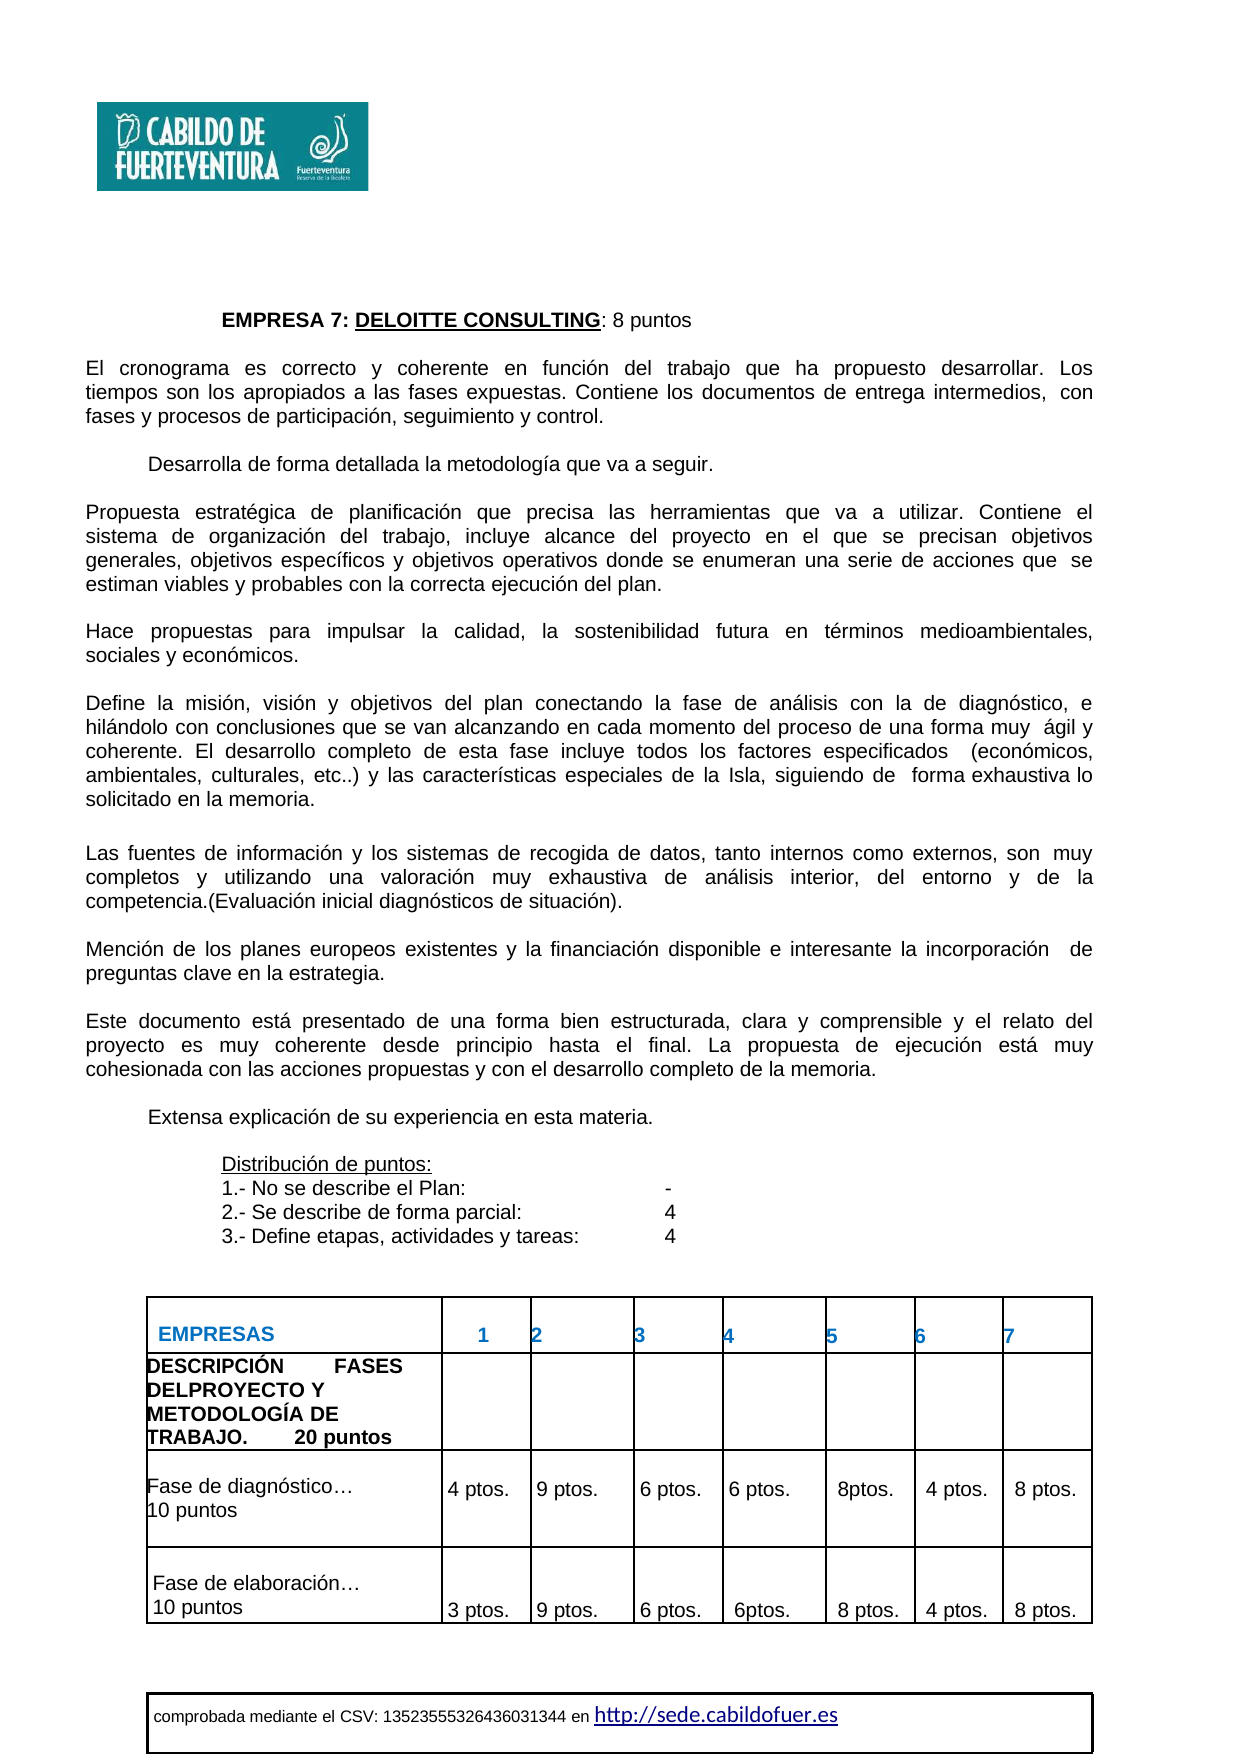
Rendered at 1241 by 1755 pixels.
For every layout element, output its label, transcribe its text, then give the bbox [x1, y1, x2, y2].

table_cell [443, 1354, 530, 1449]
table_cell Fase de elaboración… 10 puntos [148, 1548, 441, 1622]
table_cell 6 ptos. [635, 1548, 722, 1622]
table_cell 9 ptos. [532, 1451, 633, 1546]
text El cronograma es correcto y coherente en función del trabajo que ha propuesto desarrollar. Los tiempos son los apropiados a las fases expuestas. Contiene los documentos de entrega intermedios, con fases y procesos de participación, seguimiento y control. [85, 356, 1093, 428]
table_cell Fase de diagnóstico… 10 puntos [148, 1451, 441, 1546]
table_cell 4 ptos. [916, 1451, 1002, 1546]
table_cell [916, 1354, 1002, 1449]
text 1.- No se describe el Plan: - [221, 1176, 1107, 1200]
table_header 6 [916, 1298, 1002, 1352]
table_header 1 [443, 1298, 530, 1352]
text Hace propuestas para impulsar la calidad, la sostenibilidad futura en términos medioambientales, sociales y económicos. [85, 619, 1093, 667]
table_header 2 [532, 1298, 633, 1352]
text Desarrolla de forma detallada la metodología que va a seguir. [148, 451, 1107, 475]
text Mención de los planes europeos existentes y la financiación disponible e interesante la incorporación de preguntas clave en la estrategia. [85, 937, 1093, 984]
text Define la misión, visión y objetivos del plan conectando la fase de análisis con la de diagnóstico, e hilándolo con conclusiones que se van alcanzando en cada momento del proceso de una forma muy ágil y coherente. El desarrollo completo de esta fase incluye todos los factores especificados (económicos, ambientales, culturales, etc..) y las características especiales de la Isla, siguiendo de forma exhaustiva lo solicitado en la memoria. [85, 691, 1093, 811]
table_cell [532, 1354, 633, 1449]
table_cell 4 ptos. [916, 1548, 1002, 1622]
text Las fuentes de información y los sistemas de recogida de datos, tanto internos como externos, son muy completos y utilizando una valoración muy exhaustiva de análisis interior, del entorno y de la competencia.(Evaluación inicial diagnósticos de situación). [85, 841, 1093, 912]
table_cell 6ptos. [724, 1548, 825, 1622]
table_cell [1004, 1354, 1091, 1449]
table_header 7 [1004, 1298, 1091, 1352]
table_cell DESCRIPCIÓN FASES DELPROYECTO Y METODOLOGÍA DE TRABAJO. 20 puntos [148, 1354, 441, 1449]
table_cell [827, 1354, 914, 1449]
text Distribución de puntos: [221, 1152, 1107, 1176]
table_cell 6 ptos. [635, 1451, 722, 1546]
table_header 3 [635, 1298, 722, 1352]
table_header 5 [827, 1298, 914, 1352]
table_cell 4 ptos. [443, 1451, 530, 1546]
text Propuesta estratégica de planificación que precisa las herramientas que va a utilizar. Contiene el sistema de organización del trabajo, incluye alcance del proyecto en el que se precisan objetivos generales, objetivos específicos y objetivos operativos donde se enumeran una serie de acciones que se estiman viables y probables con la correcta ejecución del plan. [85, 499, 1093, 595]
table_header EMPRESAS [148, 1298, 441, 1352]
table_cell 9 ptos. [532, 1548, 633, 1622]
table_cell 8 ptos. [827, 1548, 914, 1622]
table_cell [724, 1354, 825, 1449]
text Este documento está presentado de una forma bien estructurada, clara y comprensible y el relato del proyecto es muy coherente desde principio hasta el final. La propuesta de ejecución está muy cohesionada con las acciones propuestas y con el desarrollo completo de la memoria. [85, 1008, 1093, 1080]
text Extensa explicación de su experiencia en esta materia. [148, 1104, 1107, 1128]
table_cell 3 ptos. [443, 1548, 530, 1622]
table_header 4 [724, 1298, 825, 1352]
table_cell 8ptos. [827, 1451, 914, 1546]
table_cell 8 ptos. [1004, 1548, 1091, 1622]
table_cell 6 ptos. [724, 1451, 825, 1546]
table_cell 8 ptos. [1004, 1451, 1091, 1546]
text 2.- Se describe de forma parcial: 4 [221, 1200, 1107, 1224]
table_cell [635, 1354, 722, 1449]
text EMPRESA 7: DELOITTE CONSULTING: 8 puntos [221, 308, 1107, 332]
text 3.- Define etapas, actividades y tareas: 4 [221, 1224, 1107, 1248]
